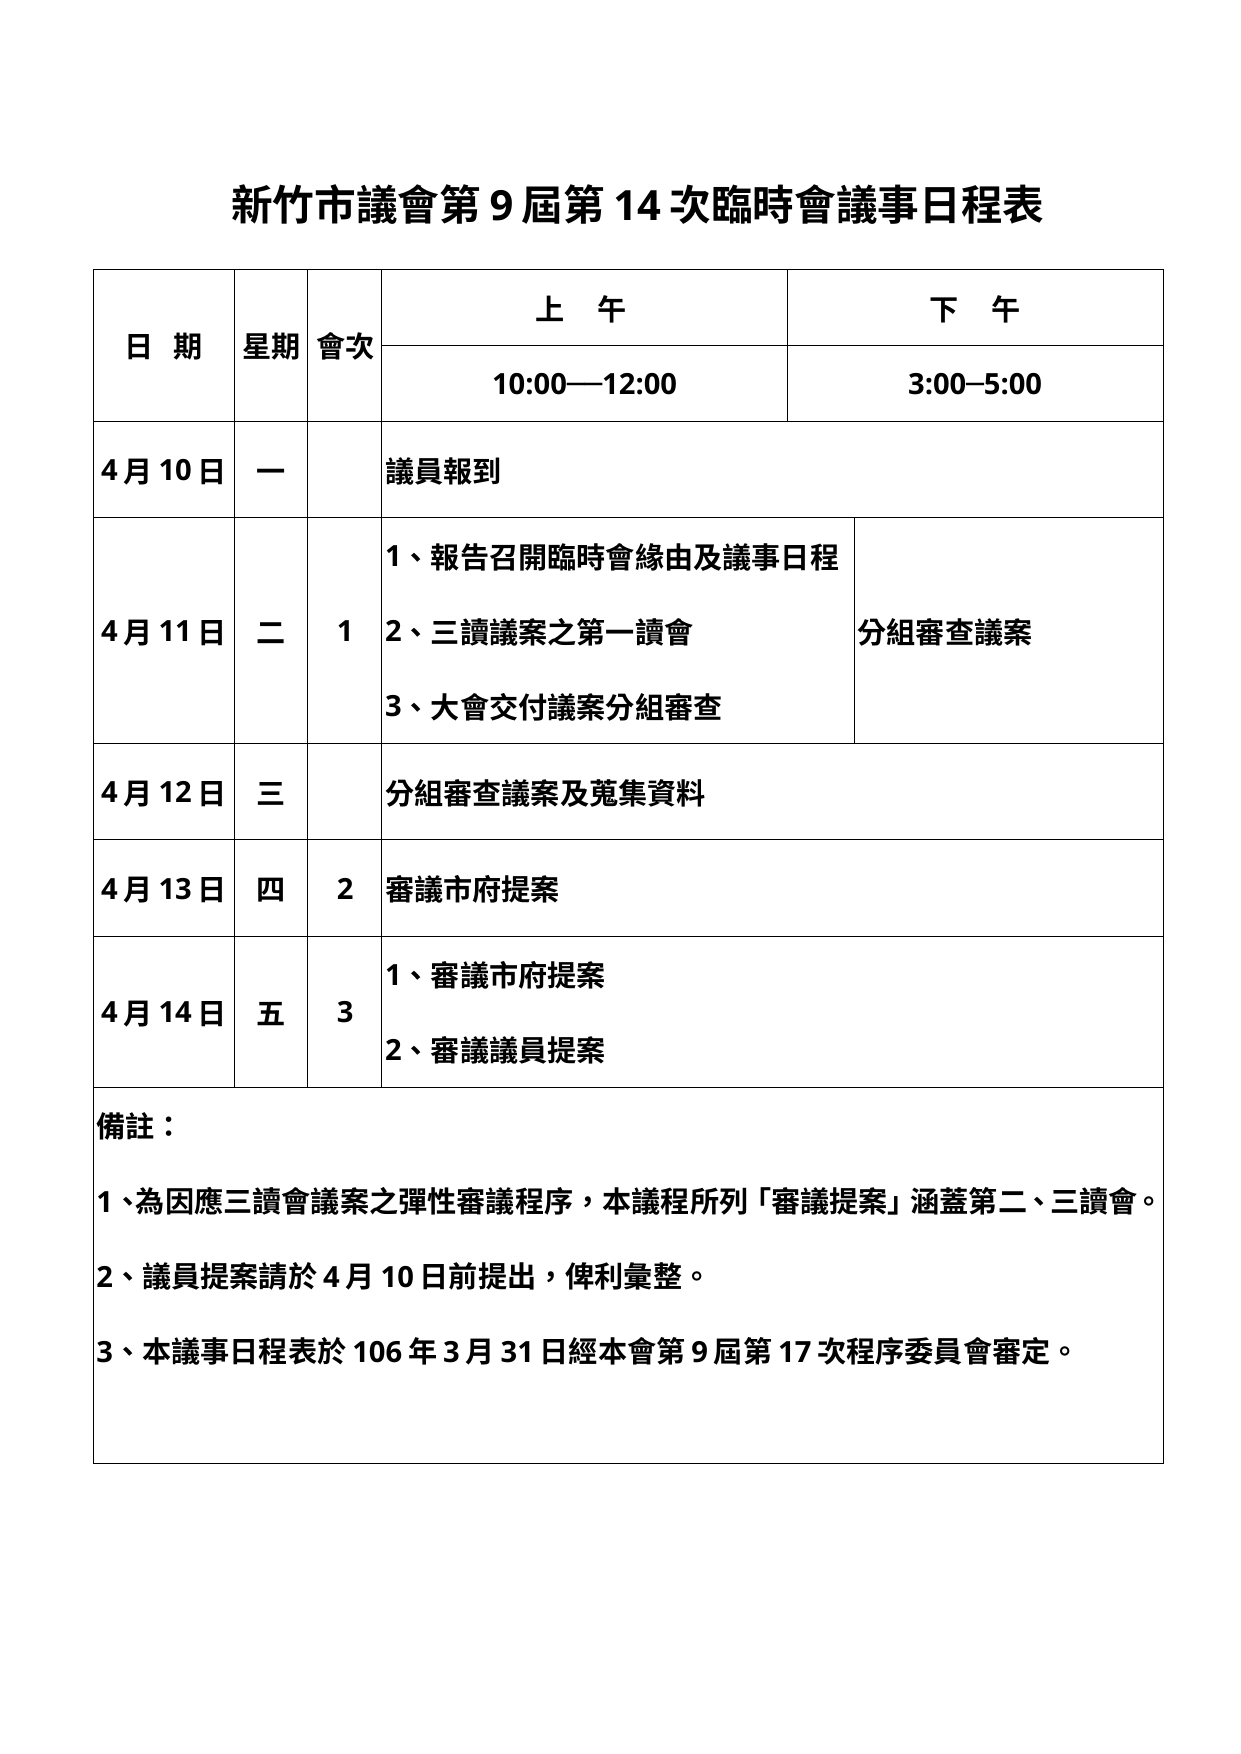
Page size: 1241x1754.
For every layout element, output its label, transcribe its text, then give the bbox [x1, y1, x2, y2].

table_cell 四 [235, 840, 307, 936]
table_cell 分組審查議案 [855, 518, 1163, 743]
table_cell 1、審議市府提案 2、審議議員提案 [382, 937, 1163, 1087]
table_cell 4月14日 [94, 937, 234, 1087]
table_cell 二 [235, 518, 307, 743]
table_cell 議員報到 [382, 422, 1163, 517]
table_cell 分組審查議案及蒐集資料 [382, 744, 1163, 839]
table_cell 備註： 1、為因應三讀會議案之彈性審議程序，本議程所列「審議提案」涵蓋第二、三讀會。 2、議員提案請於4月10日前提出，俾利彙整。 3、本議事日程表於106年3月31日經本會第9屆第17次程序委員會審定。 [94, 1088, 1163, 1463]
table_header 會次 [308, 270, 381, 421]
table_header 下 午 [788, 270, 1163, 345]
table_cell 4月12日 [94, 744, 234, 839]
table_cell 2 [308, 840, 381, 936]
table_cell 3:00─5:00 [788, 346, 1163, 421]
table_cell 三 [235, 744, 307, 839]
table_cell 審議市府提案 [382, 840, 1163, 936]
table_header 星期 [235, 270, 307, 421]
table_header 日 期 [94, 270, 234, 421]
table_cell 4月10日 [94, 422, 234, 517]
table_cell 一 [235, 422, 307, 517]
table_header 上 午 [382, 270, 787, 345]
table_cell 3 [308, 937, 381, 1087]
table_cell 4月11日 [94, 518, 234, 743]
table_cell 五 [235, 937, 307, 1087]
table_cell [308, 422, 381, 517]
table_cell 10:00──12:00 [382, 346, 787, 421]
table_cell 報告召開臨時會緣由及議事日程 2、三讀議案之第一讀會 3、大會交付議案分組審查 [382, 518, 854, 743]
table_cell 4月13日 [94, 840, 234, 936]
table_cell 1 [308, 518, 381, 743]
text 新竹市議會第9屆第14次臨時會議事日程表 [131, 164, 1144, 239]
table_cell [308, 744, 381, 839]
